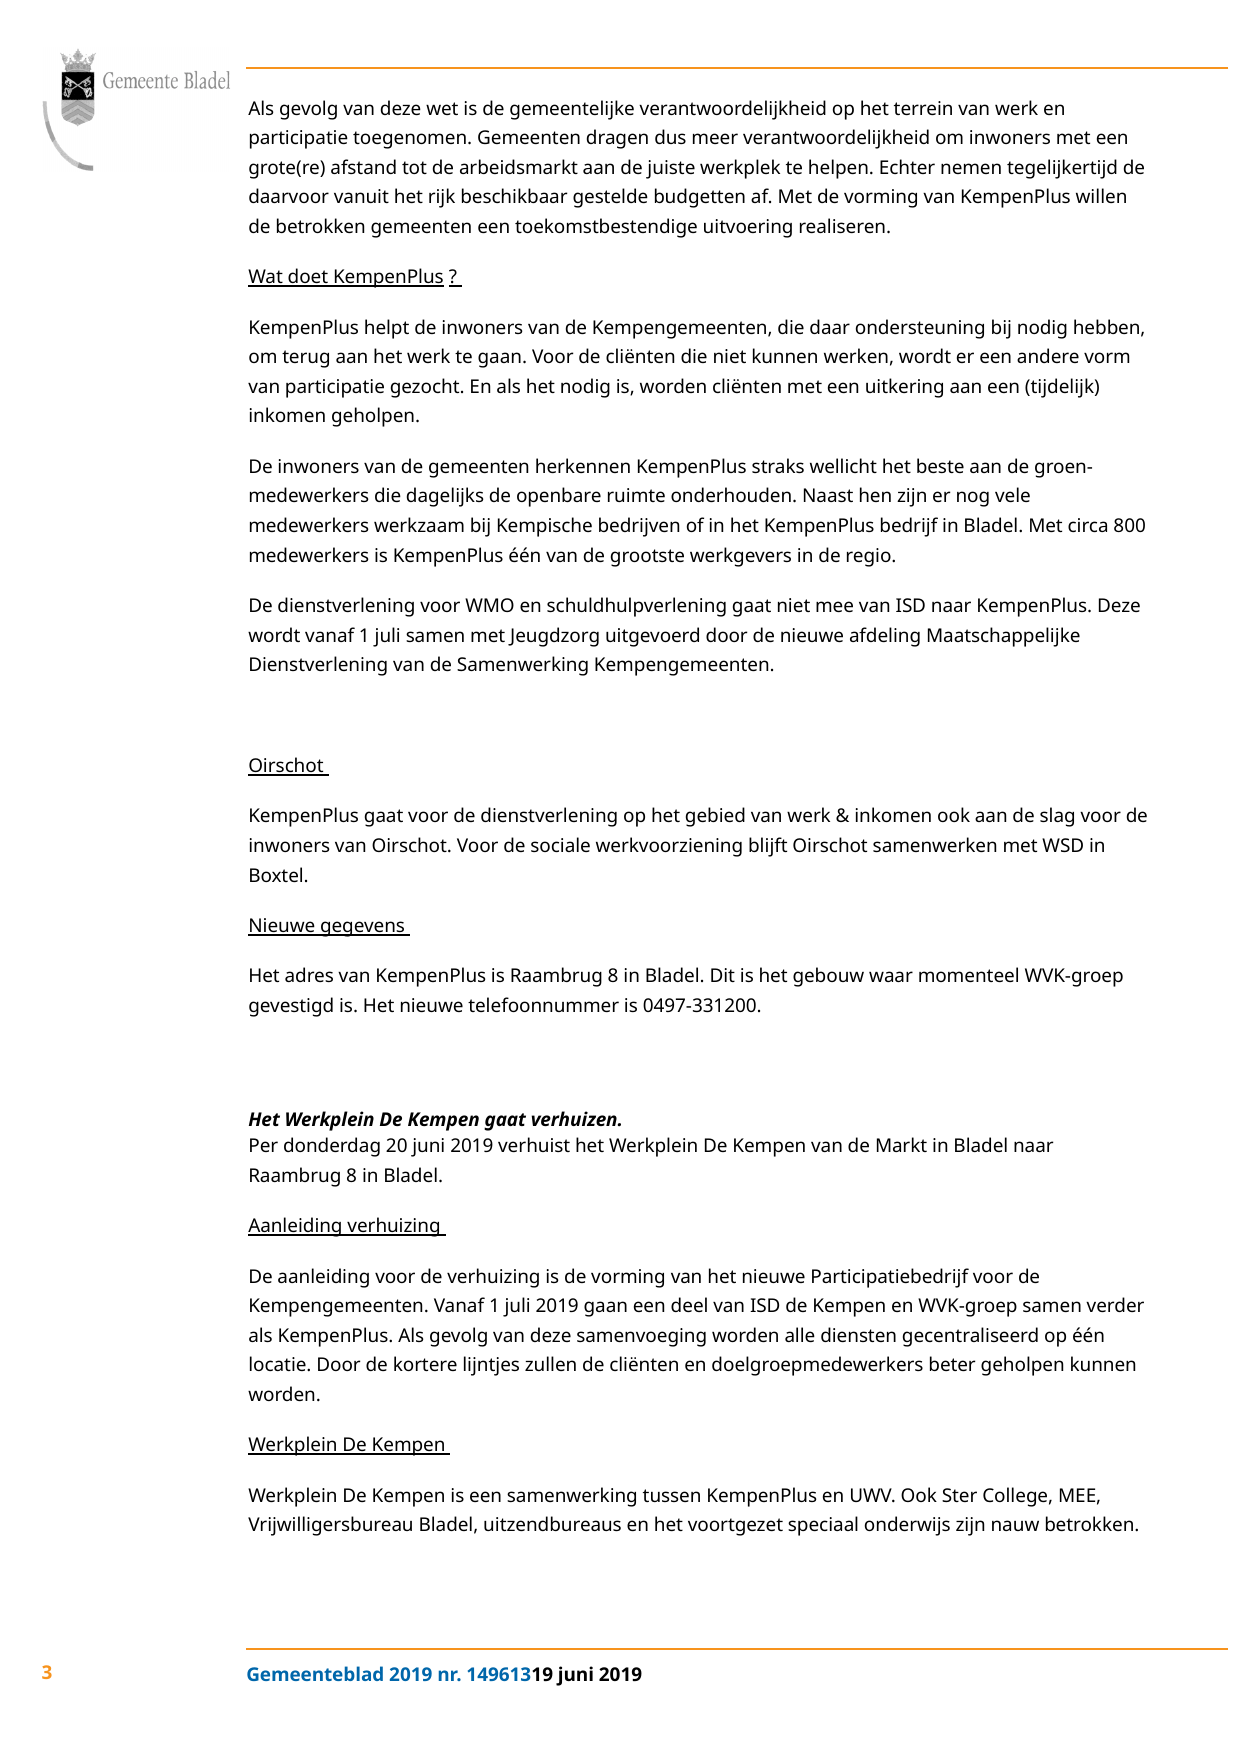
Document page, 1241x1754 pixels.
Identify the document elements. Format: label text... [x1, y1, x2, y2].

text Werkplein De Kempen is een samenwerking tussen KempenPlus en UWV. Ook Ster College, MEE, Vrijwilligersbureau Bladel, uitzendbureaus en het voortgezet speciaal onderwijs zijn nauw betrokken. [248, 1482, 1152, 1537]
text KempenPlus helpt de inwoners van de Kempengemeenten, die daar ondersteuning bij nodig hebben, om terug aan het werk te gaan. Voor de cliënten die niet kunnen werken, wordt er een andere vorm van participatie gezocht. En als het nodig is, worden cliënten met een uitkering aan een (tijdelijk) inkomen geholpen. [248, 314, 1152, 428]
text Wat doet KempenPlus ? [248, 263, 1152, 289]
text Als gevolg van deze wet is de gemeentelijke verantwoordelijkheid op het terrein van werk en participatie toegenomen. Gemeenten dragen dus meer verantwoordelijkheid om inwoners met een grote(re) afstand tot de arbeidsmarkt aan de juiste werkplek te helpen. Echter nemen tegelijkertijd de daarvoor vanuit het rijk beschikbaar gestelde budgetten af. Met de vorming van KempenPlus willen de betrokken gemeenten een toekomstbestendige uitvoering realiseren. [248, 95, 1152, 239]
text Per donderdag 20 juni 2019 verhuist het Werkplein De Kempen van de Markt in Bladel naar Raambrug 8 in Bladel. [248, 1132, 1152, 1188]
text Het Werkplein De Kempen gaat verhuizen. [248, 1107, 1152, 1132]
text Nieuwe gegevens [248, 912, 1152, 938]
text Oirschot [248, 752, 1152, 778]
text De inwoners van de gemeenten herkennen KempenPlus straks wellicht het beste aan de groen-medewerkers die dagelijks de openbare ruimte onderhouden. Naast hen zijn er nog vele medewerkers werkzaam bij Kempische bedrijven of in het KempenPlus bedrijf in Bladel. Met circa 800 medewerkers is KempenPlus één van de grootste werkgevers in de regio. [248, 453, 1152, 568]
text Aanleiding verhuizing [248, 1212, 1152, 1238]
text De aanleiding voor de verhuizing is de vorming van het nieuwe Participatiebedrijf voor de Kempengemeenten. Vanaf 1 juli 2019 gaan een deel van ISD de Kempen en WVK-groep samen verder als KempenPlus. Als gevolg van deze samenvoeging worden alle diensten gecentraliseerd op één locatie. Door de kortere lijntjes zullen de cliënten en doelgroepmedewerkers beter geholpen kunnen worden. [248, 1263, 1152, 1407]
text Het adres van KempenPlus is Raambrug 8 in Bladel. Dit is het gebouw waar momenteel WVK-groep gevestigd is. Het nieuwe telefoonnummer is 0497-331200. [248, 963, 1152, 1018]
text KempenPlus gaat voor de dienstverlening op het gebied van werk & inkomen ook aan de slag voor de inwoners van Oirschot. Voor de sociale werkvoorziening blijft Oirschot samenwerken met WSD in Boxtel. [248, 803, 1152, 888]
text De dienstverlening voor WMO en schuldhulpverlening gaat niet mee van ISD naar KempenPlus. Deze wordt vanaf 1 juli samen met Jeugdzorg uitgevoerd door de nieuwe afdeling Maatschappelijke Dienstverlening van de Samenwerking Kempengemeenten. [248, 592, 1152, 677]
text Werkplein De Kempen [248, 1432, 1152, 1457]
picture [41, 47, 231, 172]
